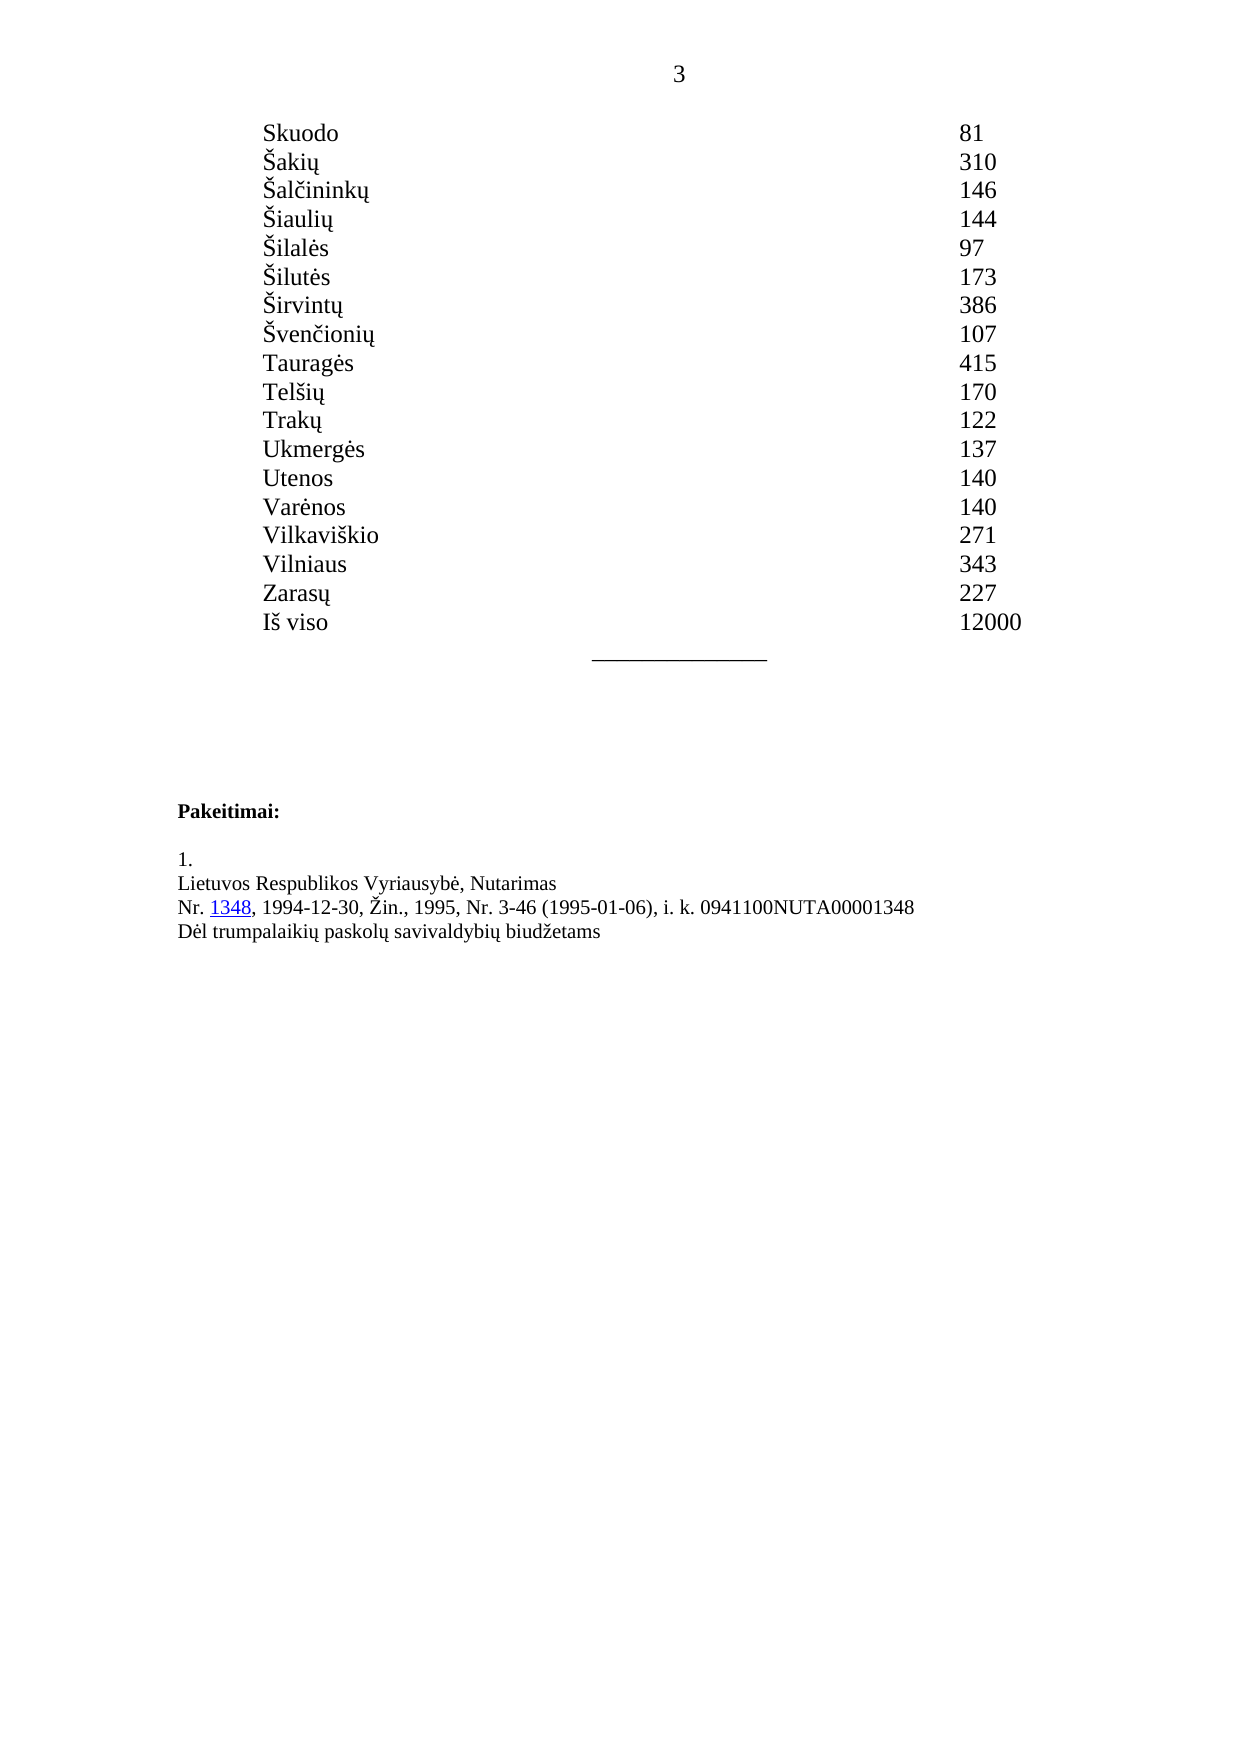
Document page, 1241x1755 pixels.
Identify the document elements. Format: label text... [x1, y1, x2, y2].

table_cell 343 [874, 549, 1181, 578]
table_cell 81 [874, 118, 1181, 147]
text Dėl trumpalaikių paskolų savivaldybių biudžetams [177, 919, 1181, 943]
table_cell Telšių [177, 377, 874, 406]
table_cell 12000 [874, 607, 1181, 636]
table_cell 137 [874, 434, 1181, 463]
table_cell 415 [874, 348, 1181, 377]
table_cell 173 [874, 262, 1181, 291]
table_cell Trakų [177, 406, 874, 434]
table_cell Iš viso [177, 607, 874, 636]
table_cell 170 [874, 377, 1181, 406]
text Nr. 1348, 1994-12-30, Žin., 1995, Nr. 3-46 (1995-01-06), i. k. 0941100NUTA00001348 [177, 895, 1181, 919]
table_cell 146 [874, 176, 1181, 204]
table_cell 227 [874, 578, 1181, 607]
table_cell 140 [874, 492, 1181, 521]
table_cell Vilniaus [177, 549, 874, 578]
table_cell 107 [874, 319, 1181, 348]
table_cell 271 [874, 521, 1181, 549]
table_cell Švenčionių [177, 319, 874, 348]
table_cell Šiaulių [177, 204, 874, 233]
table_cell Širvintų [177, 291, 874, 319]
table_cell Vilkaviškio [177, 521, 874, 549]
table_cell Skuodo [177, 118, 874, 147]
text Lietuvos Respublikos Vyriausybė, Nutarimas [177, 871, 1181, 895]
table_cell 310 [874, 147, 1181, 176]
text 1. [177, 847, 1181, 871]
table_cell 386 [874, 291, 1181, 319]
text ______________ [177, 636, 1181, 664]
table_cell Šilutės [177, 262, 874, 291]
table_cell 140 [874, 463, 1181, 492]
table_cell Šilalės [177, 233, 874, 262]
table_cell Šakių [177, 147, 874, 176]
text Pakeitimai: [177, 799, 1181, 823]
table_cell 144 [874, 204, 1181, 233]
table_cell 122 [874, 406, 1181, 434]
table_cell Šalčininkų [177, 176, 874, 204]
table_cell Zarasų [177, 578, 874, 607]
table_cell Varėnos [177, 492, 874, 521]
table_cell Utenos [177, 463, 874, 492]
table_cell 97 [874, 233, 1181, 262]
table_cell Tauragės [177, 348, 874, 377]
table_cell Ukmergės [177, 434, 874, 463]
